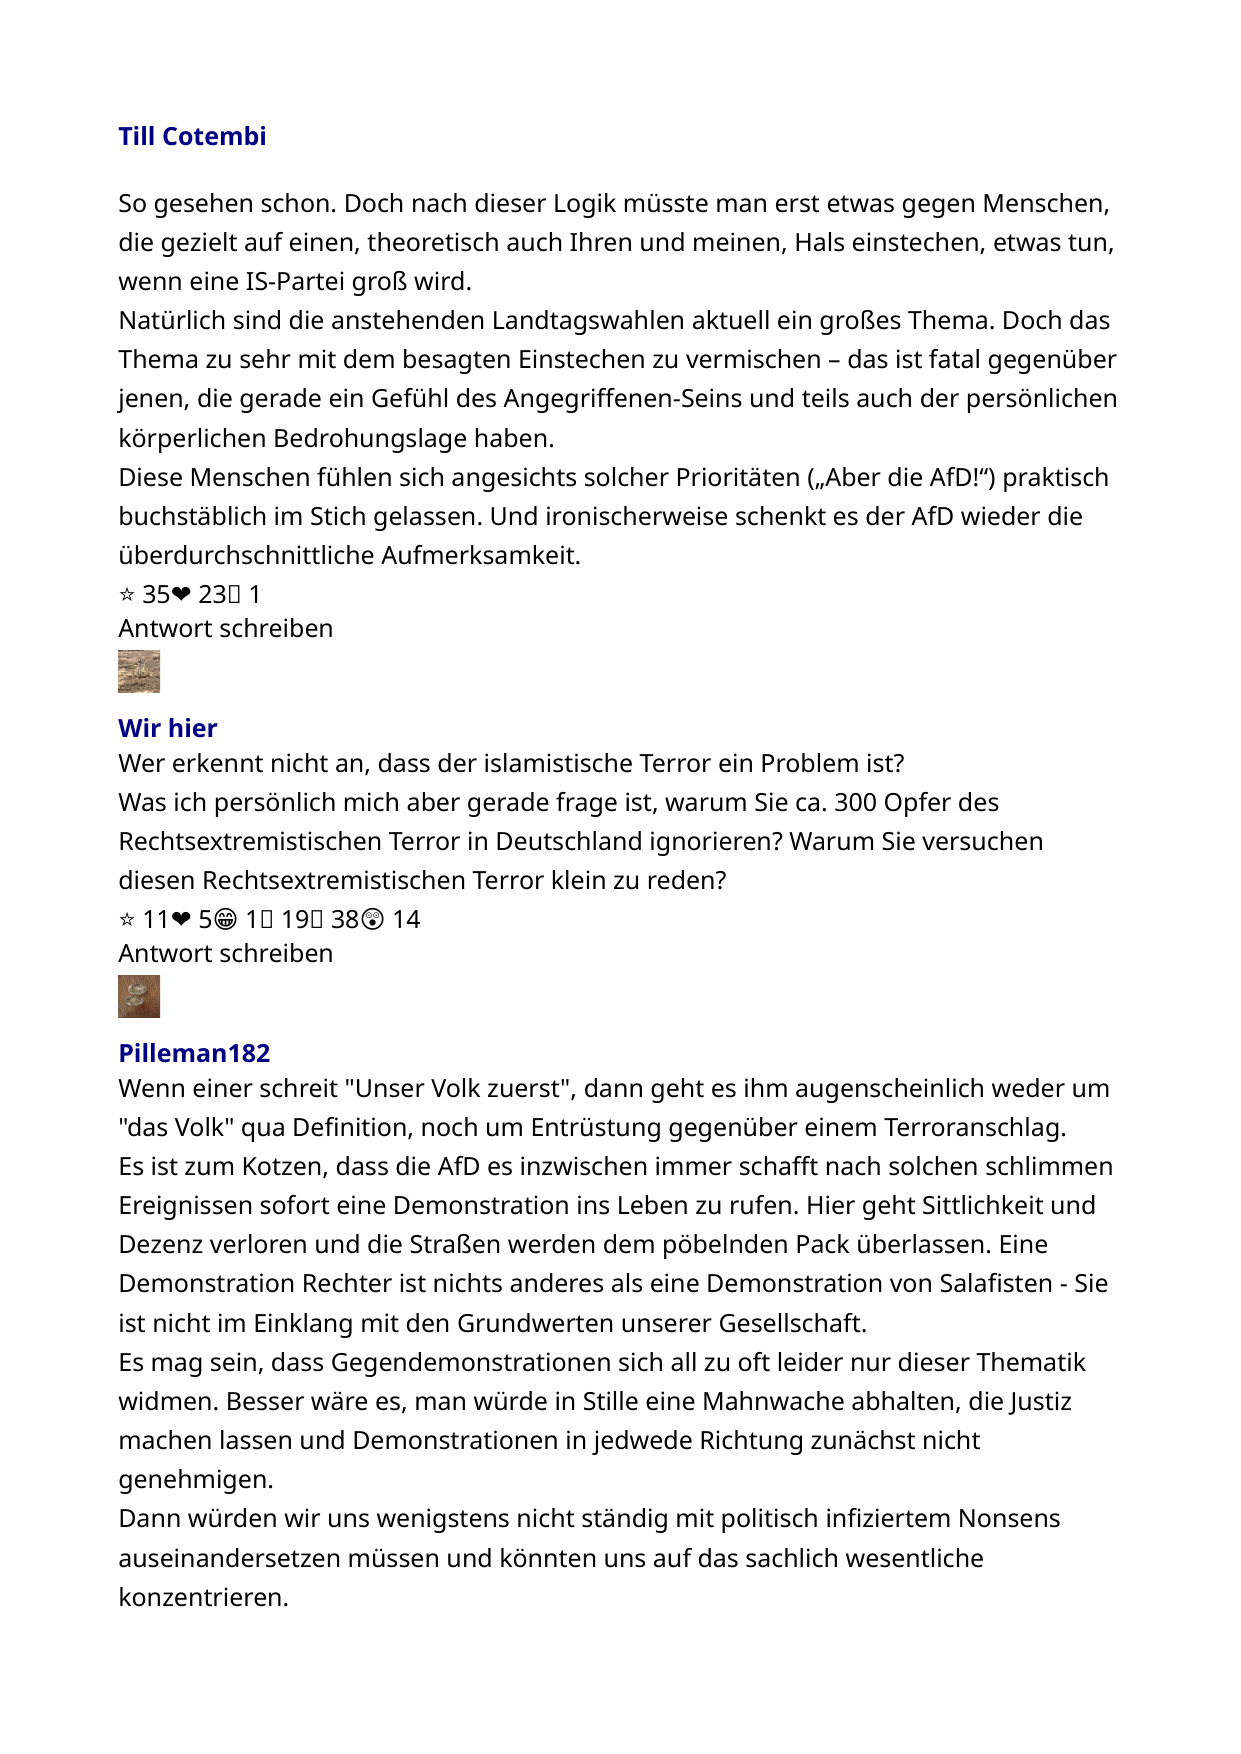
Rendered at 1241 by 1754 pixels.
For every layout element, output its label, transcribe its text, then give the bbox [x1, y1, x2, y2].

subtitle Till Cotembi [118, 118, 1122, 152]
text Wenn einer schreit "Unser Volk zuerst", dann geht es ihm augenscheinlich weder um "das Volk" qua Definition, noch um Entrüstung gegenüber einem Terroranschlag. [118, 1070, 1122, 1143]
text Diese Menschen fühlen sich angesichts solcher Prioritäten („Aber die AfD!“) praktisch buchstäblich im Stich gelassen. Und ironischerweise schenkt es der AfD wieder die überdurchschnittliche Aufmerksamkeit. [118, 459, 1122, 572]
picture [118, 650, 161, 693]
text Was ich persönlich mich aber gerade frage ist, warum Sie ca. 300 Opfer des Rechtsextremistischen Terror in Deutschland ignorieren? Warum Sie versuchen diesen Rechtsextremistischen Terror klein zu reden? [118, 784, 1122, 897]
subtitle Pilleman182 [118, 1036, 1122, 1070]
text Natürlich sind die anstehenden Landtagswahlen aktuell ein großes Thema. Doch das Thema zu sehr mit dem besagten Einstechen zu vermischen – das ist fatal gegenüber jenen, die gerade ein Gefühl des Angegriffenen-Seins und teils auch der persönlichen körperlichen Bedrohungslage haben. [118, 303, 1122, 454]
text Antwort schreiben [118, 936, 1122, 970]
text Antwort schreiben [118, 611, 1122, 645]
text Wer erkennt nicht an, dass der islamistische Terror ein Problem ist? [118, 745, 1122, 779]
text Dann würden wir uns wenigstens nicht ständig mit politisch infiziertem Nonsens auseinandersetzen müssen und könnten uns auf das sachlich wesentliche konzentrieren. [118, 1501, 1122, 1613]
text ⭐️ 11❤️ 5😁 1🙁 19🤨 38😲 14 [118, 902, 1122, 936]
picture [118, 975, 161, 1018]
text ⭐️ 35❤️ 23🤨 1 [118, 577, 1122, 611]
subtitle Wir hier [118, 711, 1122, 745]
text Es mag sein, dass Gegendemonstrationen sich all zu oft leider nur dieser Thematik widmen. Besser wäre es, man würde in Stille eine Mahnwache abhalten, die Justiz machen lassen und Demonstrationen in jedwede Richtung zunächst nicht genehmigen. [118, 1344, 1122, 1496]
text So gesehen schon. Doch nach dieser Logik müsste man erst etwas gegen Menschen, die gezielt auf einen, theoretisch auch Ihren und meinen, Hals einstechen, etwas tun, wenn eine IS-Partei groß wird. [118, 185, 1122, 298]
text Es ist zum Kotzen, dass die AfD es inzwischen immer schafft nach solchen schlimmen Ereignissen sofort eine Demonstration ins Leben zu rufen. Hier geht Sittlichkeit und Dezenz verloren und die Straßen werden dem pöbelnden Pack überlassen. Eine Demonstration Rechter ist nichts anderes als eine Demonstration von Salafisten - Sie ist nicht im Einklang mit den Grundwerten unserer Gesellschaft. [118, 1148, 1122, 1339]
